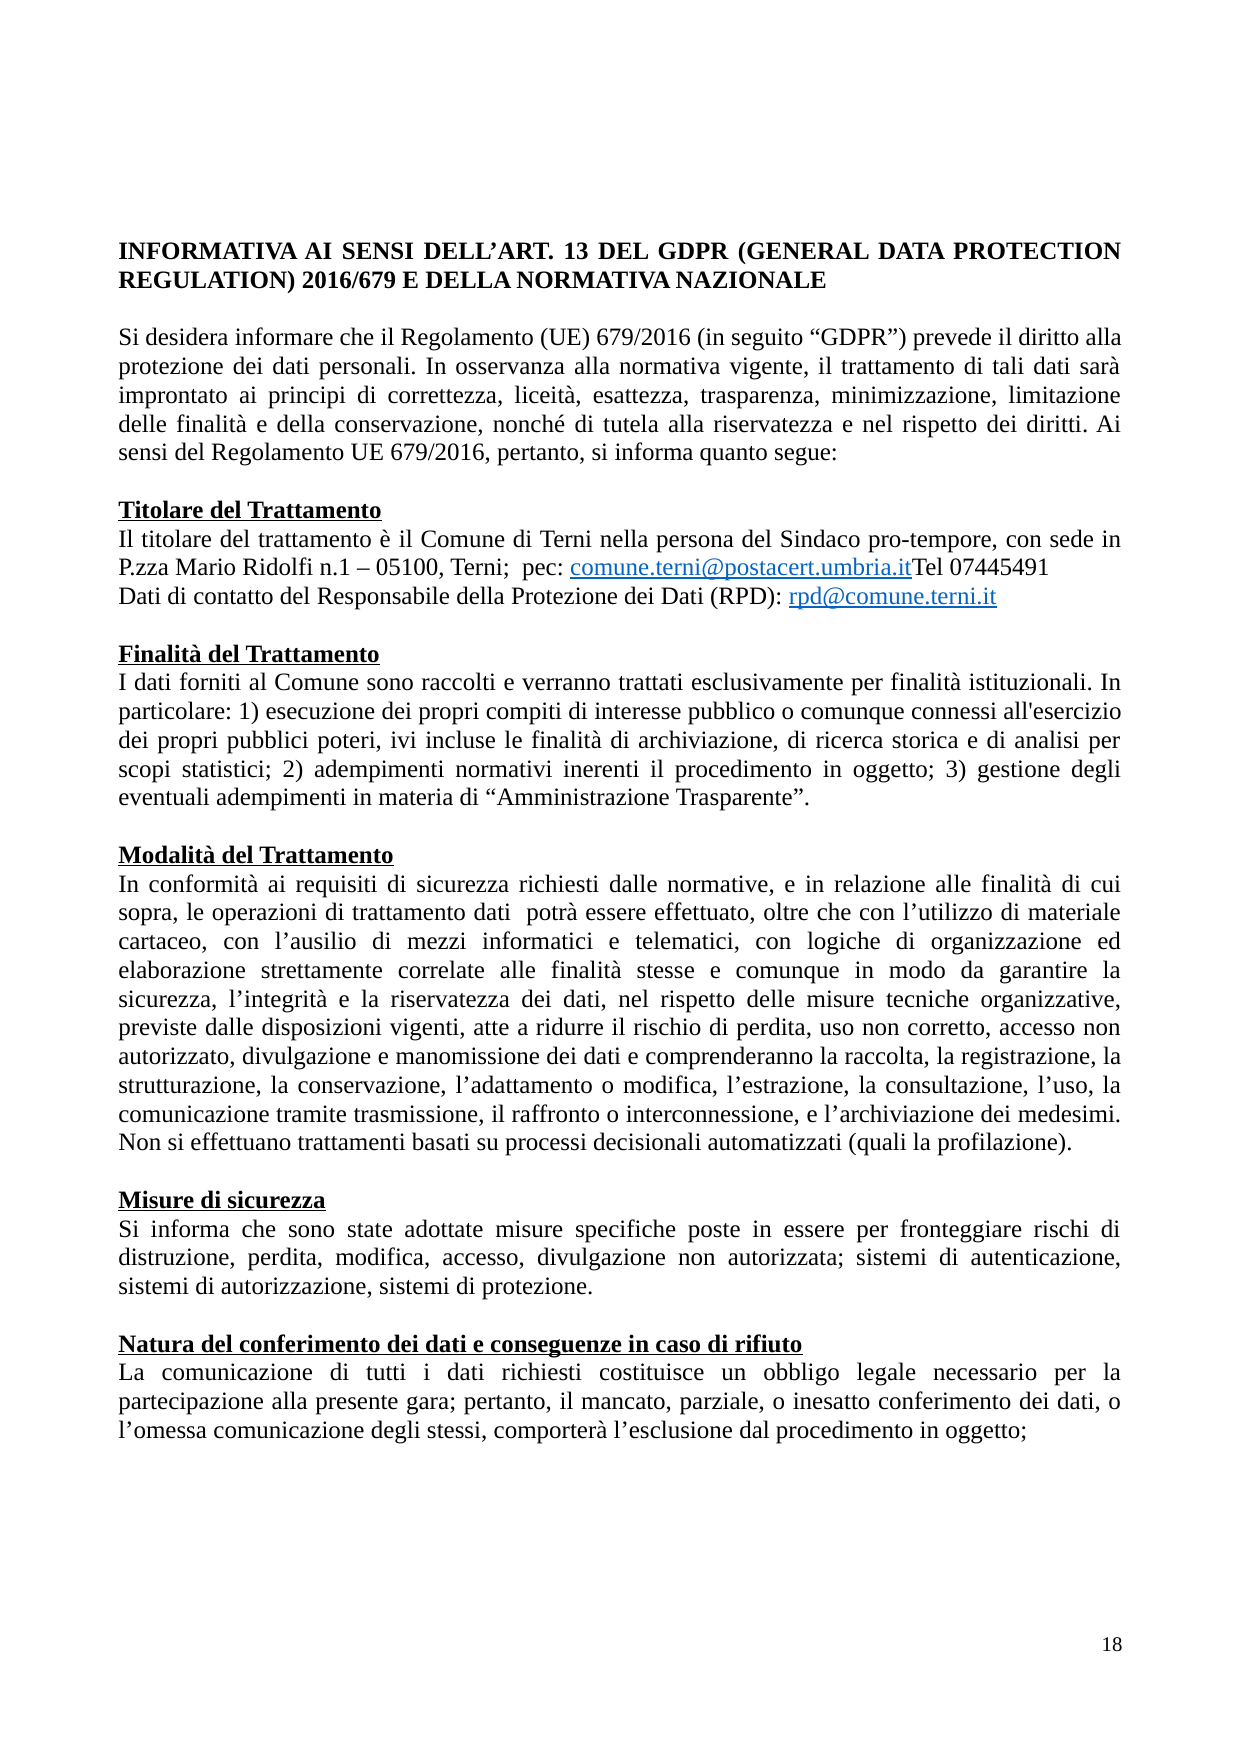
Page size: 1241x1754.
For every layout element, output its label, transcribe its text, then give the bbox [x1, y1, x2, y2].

text In conformità ai requisiti di sicurezza richiesti dalle normative, e in relazione alle finalità di cui sopra, le operazioni di trattamento dati potrà essere effettuato, oltre che con l’utilizzo di materiale cartaceo, con l’ausilio di mezzi informatici e telematici, con logiche di organizzazione ed elaborazione strettamente correlate alle finalità stesse e comunque in modo da garantire la sicurezza, l’integrità e la riservatezza dei dati, nel rispetto delle misure tecniche organizzative, previste dalle disposizioni vigenti, atte a ridurre il rischio di perdita, uso non corretto, accesso non autorizzato, divulgazione e manomissione dei dati e comprenderanno la raccolta, la registrazione, la strutturazione, la conservazione, l’adattamento o modifica, l’estrazione, la consultazione, l’uso, la comunicazione tramite trasmissione, il raffronto o interconnessione, e l’archiviazione dei medesimi. Non si effettuano trattamenti basati su processi decisionali automatizzati (quali la profilazione). [118, 869, 1122, 1156]
text Si informa che sono state adottate misure specifiche poste in essere per fronteggiare rischi di distruzione, perdita, modifica, accesso, divulgazione non autorizzata; sistemi di autenticazione, sistemi di autorizzazione, sistemi di protezione. [118, 1214, 1122, 1300]
text Modalità del Trattamento [118, 840, 1122, 869]
text Finalità del Trattamento [118, 639, 1122, 667]
text Il titolare del trattamento è il Comune di Terni nella persona del Sindaco pro-tempore, con sede in P.zza Mario Ridolfi n.1 – 05100, Terni; pec: comune.terni@postacert.umbria.itTel 07445491 [118, 524, 1122, 581]
text I dati forniti al Comune sono raccolti e verranno trattati esclusivamente per finalità istituzionali. In particolare: 1) esecuzione dei propri compiti di interesse pubblico o comunque connessi all'esercizio dei propri pubblici poteri, ivi incluse le finalità di archiviazione, di ricerca storica e di analisi per scopi statistici; 2) adempimenti normativi inerenti il procedimento in oggetto; 3) gestione degli eventuali adempimenti in materia di “Amministrazione Trasparente”. [118, 667, 1122, 811]
text La comunicazione di tutti i dati richiesti costituisce un obbligo legale necessario per la partecipazione alla presente gara; pertanto, il mancato, parziale, o inesatto conferimento dei dati, o l’omessa comunicazione degli stessi, comporterà l’esclusione dal procedimento in oggetto; [118, 1357, 1122, 1444]
text Si desidera informare che il Regolamento (UE) 679/2016 (in seguito “GDPR”) prevede il diritto alla protezione dei dati personali. In osservanza alla normativa vigente, il trattamento di tali dati sarà improntato ai principi di correttezza, liceità, esattezza, trasparenza, minimizzazione, limitazione delle finalità e della conservazione, nonché di tutela alla riservatezza e nel rispetto dei diritti. Ai sensi del Regolamento UE 679/2016, pertanto, si informa quanto segue: [118, 322, 1122, 466]
text INFORMATIVA AI SENSI DELL’ART. 13 DEL GDPR (GENERAL DATA PROTECTION REGULATION) 2016/679 E DELLA NORMATIVA NAZIONALE [118, 236, 1122, 294]
text Natura del conferimento dei dati e conseguenze in caso di rifiuto [118, 1329, 1122, 1357]
text Misure di sicurezza [118, 1185, 1122, 1214]
text Dati di contatto del Responsabile della Protezione dei Dati (RPD): rpd@comune.terni.it [118, 581, 1122, 610]
text Titolare del Trattamento [118, 495, 1122, 524]
